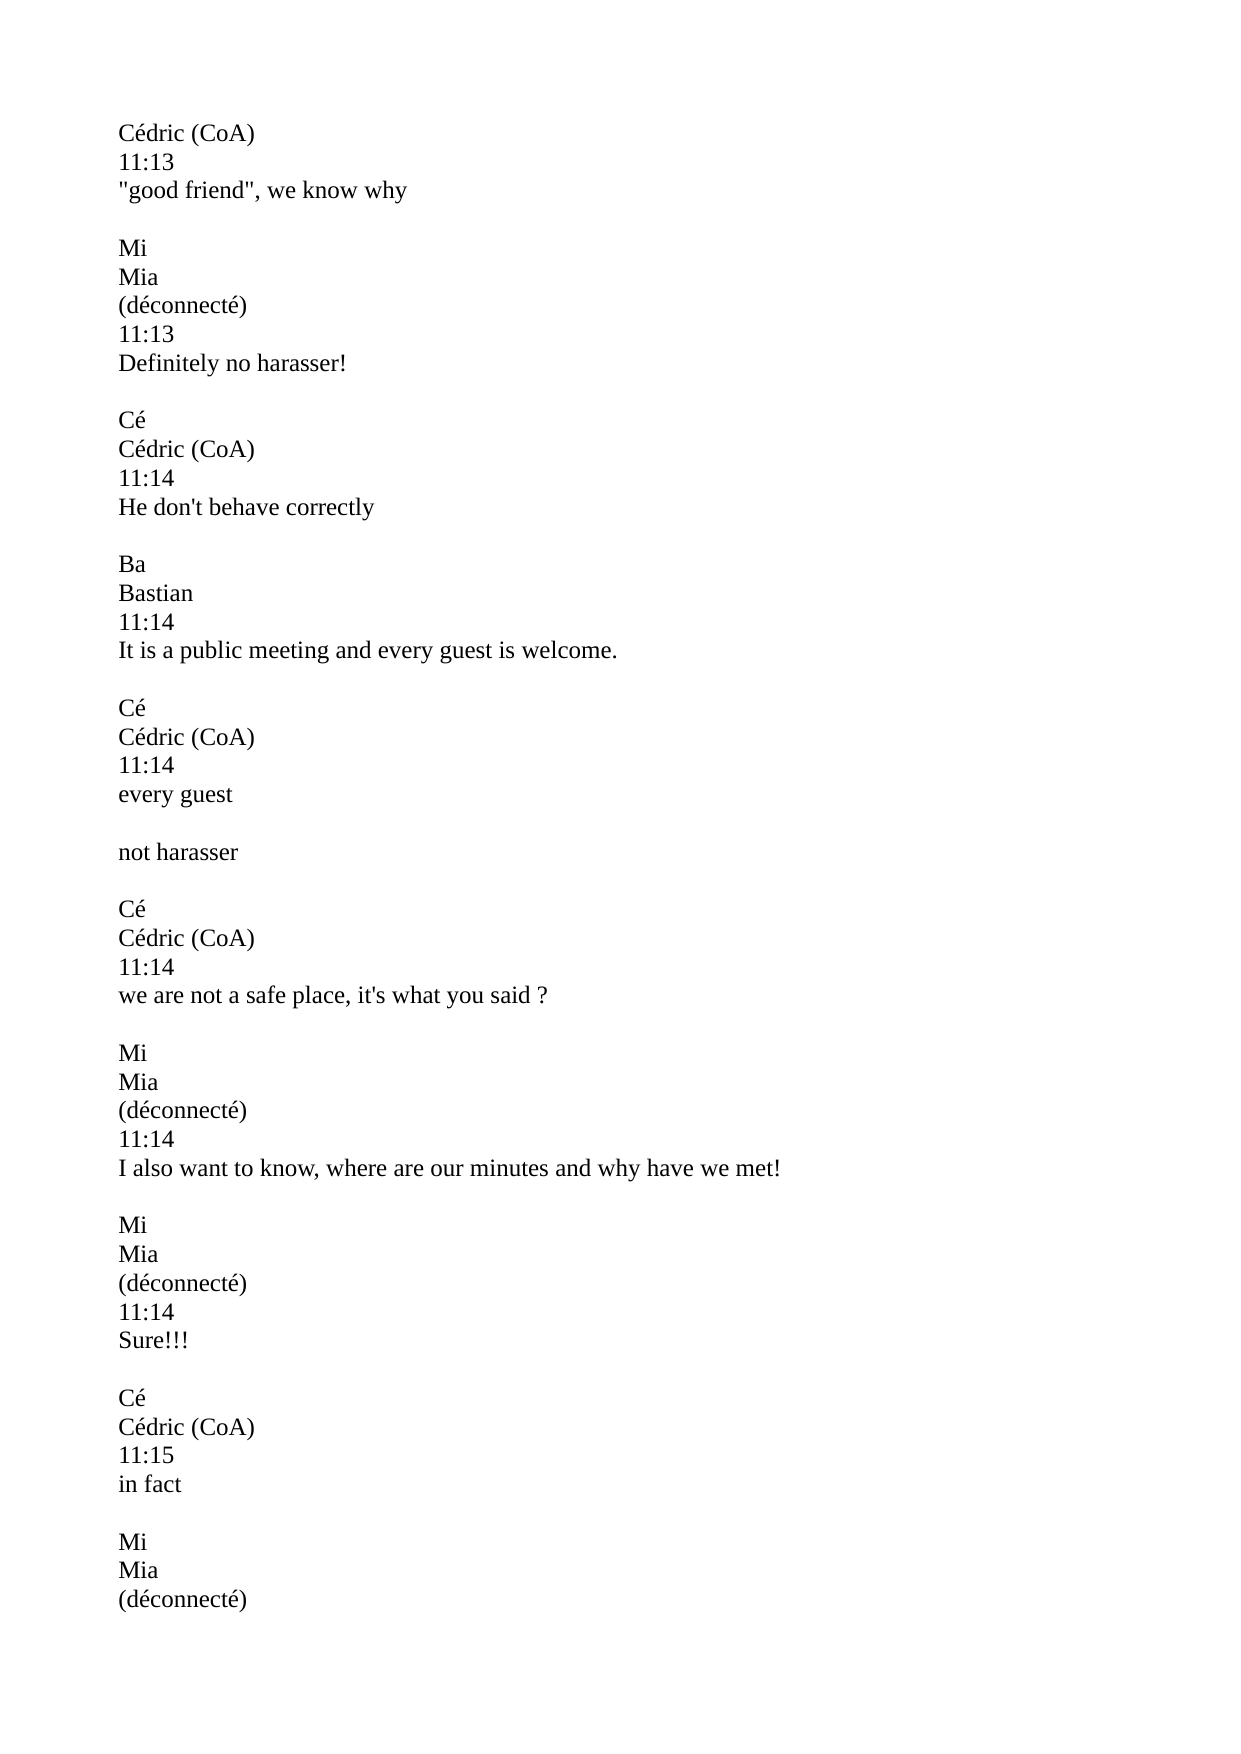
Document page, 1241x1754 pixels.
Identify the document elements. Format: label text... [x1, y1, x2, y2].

text 11:14 [118, 952, 1122, 981]
text not harasser [118, 837, 1122, 866]
text Cé [118, 693, 1122, 722]
text He don't behave correctly [118, 492, 1122, 521]
text "good friend", we know why [118, 176, 1122, 204]
text Mi [118, 1038, 1122, 1067]
text Mia [118, 1556, 1122, 1584]
text Cédric (CoA) [118, 118, 1122, 147]
text Mi [118, 1211, 1122, 1239]
text Cédric (CoA) [118, 434, 1122, 463]
text Mia [118, 262, 1122, 291]
text 11:14 [118, 1124, 1122, 1153]
text Ba [118, 549, 1122, 578]
text Cédric (CoA) [118, 722, 1122, 751]
text (déconnecté) [118, 1268, 1122, 1297]
text Sure!!! [118, 1326, 1122, 1354]
text Mia [118, 1067, 1122, 1096]
text 11:15 [118, 1441, 1122, 1469]
text Bastian [118, 578, 1122, 607]
text 11:13 [118, 319, 1122, 348]
text Cédric (CoA) [118, 1412, 1122, 1441]
text 11:14 [118, 1297, 1122, 1326]
text I also want to know, where are our minutes and why have we met! [118, 1153, 1122, 1182]
text Cé [118, 406, 1122, 434]
text Cé [118, 894, 1122, 923]
text 11:14 [118, 463, 1122, 492]
text Mia [118, 1239, 1122, 1268]
text (déconnecté) [118, 1096, 1122, 1124]
text Definitely no harasser! [118, 348, 1122, 377]
text It is a public meeting and every guest is welcome. [118, 636, 1122, 664]
text Cédric (CoA) [118, 923, 1122, 952]
text Mi [118, 1527, 1122, 1556]
text (déconnecté) [118, 1584, 1122, 1613]
text (déconnecté) [118, 291, 1122, 319]
text Mi [118, 233, 1122, 262]
text every guest [118, 779, 1122, 808]
text Cé [118, 1383, 1122, 1412]
text 11:13 [118, 147, 1122, 176]
text in fact [118, 1469, 1122, 1498]
text 11:14 [118, 607, 1122, 636]
text 11:14 [118, 751, 1122, 779]
text we are not a safe place, it's what you said ? [118, 981, 1122, 1009]
